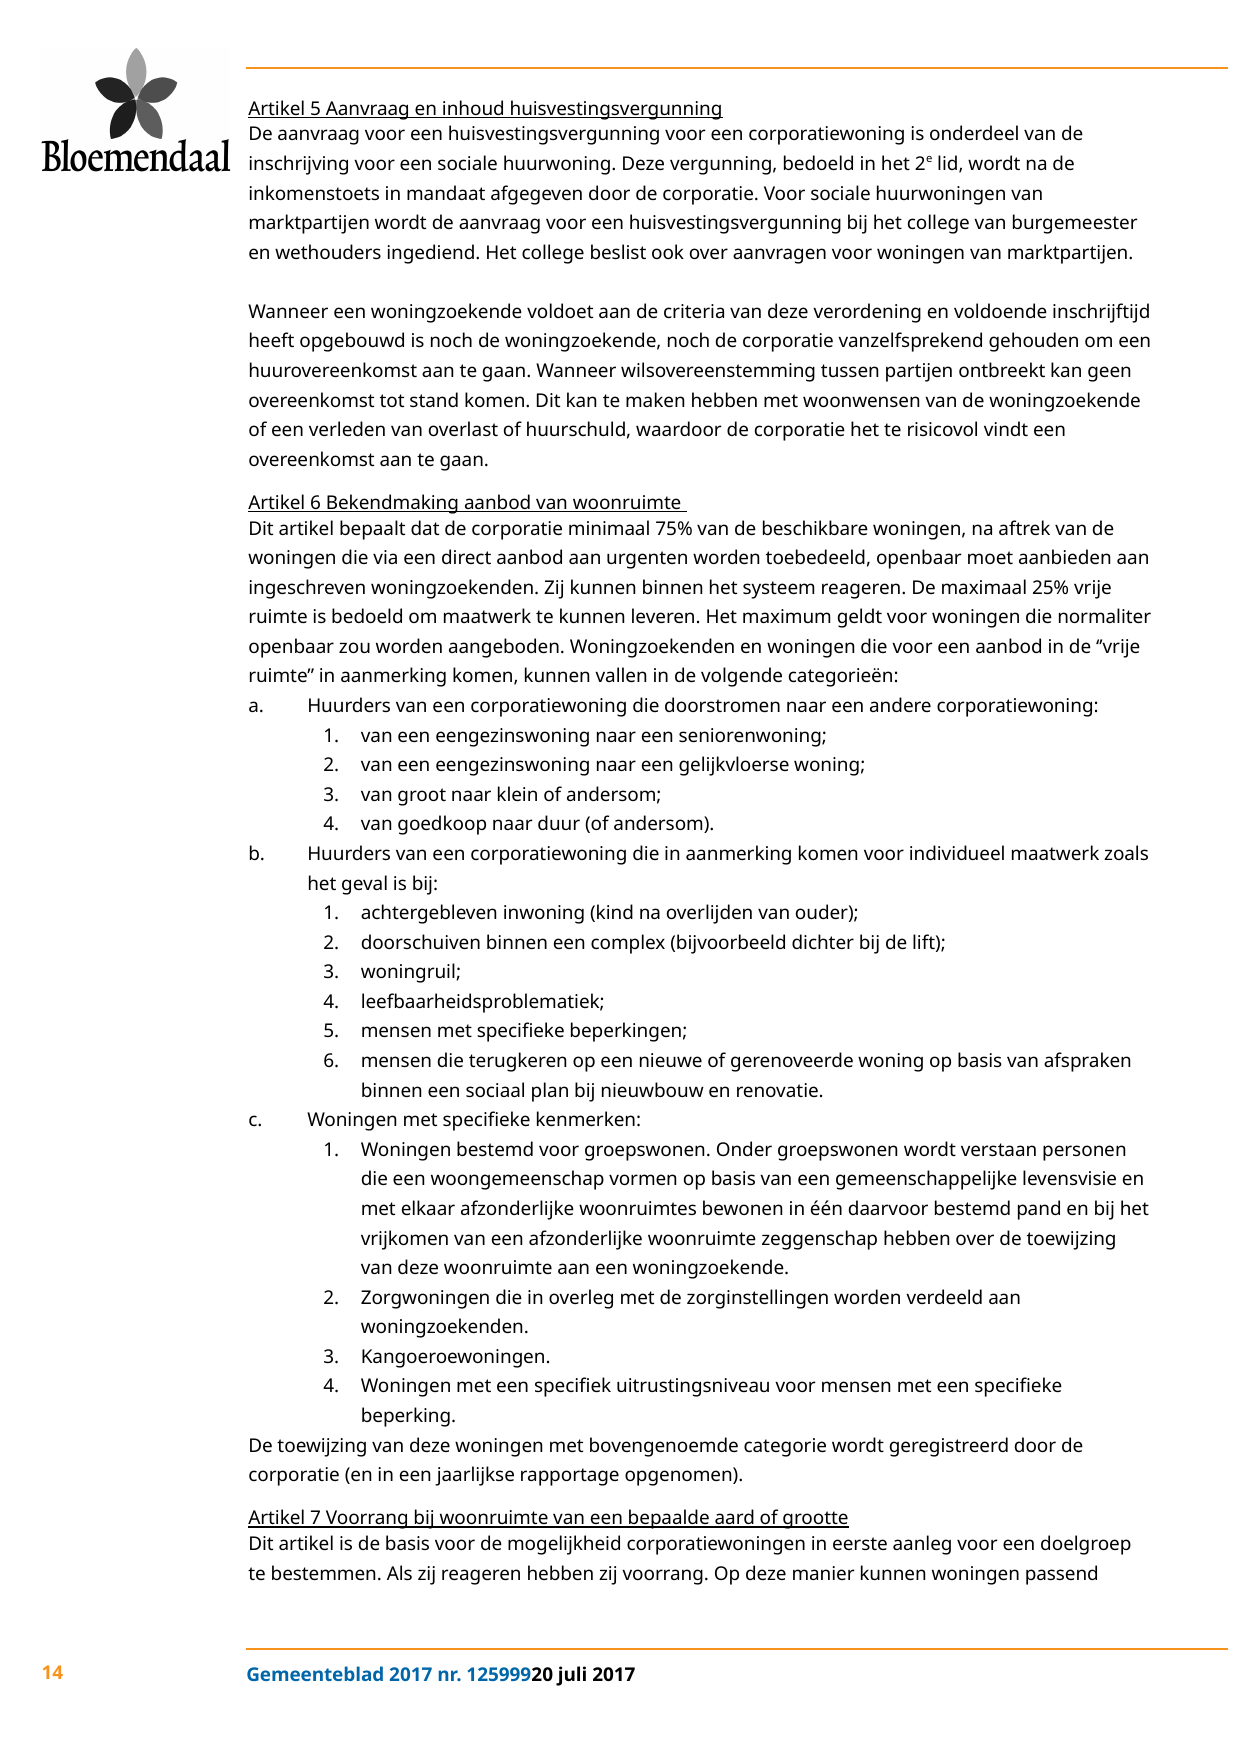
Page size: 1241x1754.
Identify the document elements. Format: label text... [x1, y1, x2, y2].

list achtergebleven inwoning (kind na overlijden van ouder); [323, 899, 1152, 925]
list mensen die terugkeren op een nieuwe of gerenoveerde woning op basis van afspraken binnen een sociaal plan bij nieuwbouw en renovatie. [323, 1047, 1152, 1103]
list Woningen bestemd voor groepswonen. Onder groepswonen wordt verstaan personen die een woongemeenschap vormen op basis van een gemeenschappelijke levensvisie en met elkaar afzonderlijke woonruimtes bewonen in één daarvoor bestemd pand en bij het vrijkomen van een afzonderlijke woonruimte zeggenschap hebben over de toewijzing van deze woonruimte aan een woningzoekende. [323, 1136, 1152, 1280]
list Huurders van een corporatiewoning die doorstromen naar een andere corporatiewoning: [248, 692, 1152, 718]
list woningruil; [323, 958, 1152, 984]
list Woningen met een specifiek uitrustingsniveau voor mensen met een specifieke beperking. [323, 1373, 1152, 1428]
picture [41, 47, 231, 172]
text Artikel 5 Aanvraag en inhoud huisvestingsvergunning [248, 95, 1152, 121]
list leefbaarheidsproblematiek; [323, 988, 1152, 1014]
list mensen met specifieke beperkingen; [323, 1018, 1152, 1043]
text Artikel 7 Voorrang bij woonruimte van een bepaalde aard of grootte [248, 1504, 1152, 1530]
text Dit artikel is de basis voor de mogelijkheid corporatiewoningen in eerste aanleg voor een doelgroep te bestemmen. Als zij reageren hebben zij voorrang. Op deze manier kunnen woningen passend [248, 1530, 1152, 1586]
list van groot naar klein of andersom; [323, 781, 1152, 807]
text De aanvraag voor een huisvestingsvergunning voor een corporatiewoning is onderdeel van de inschrijving voor een sociale huurwoning. Deze vergunning, bedoeld in het 2e lid, wordt na de inkomenstoets in mandaat afgegeven door de corporatie. Voor sociale huurwoningen van marktpartijen wordt de aanvraag voor een huisvestingsvergunning bij het college van burgemeester en wethouders ingediend. Het college beslist ook over aanvragen voor woningen van marktpartijen. [248, 121, 1152, 264]
text Dit artikel bepaalt dat de corporatie minimaal 75% van de beschikbare woningen, na aftrek van de woningen die via een direct aanbod aan urgenten worden toebedeeld, openbaar moet aanbieden aan ingeschreven woningzoekenden. Zij kunnen binnen het systeem reageren. De maximaal 25% vrije ruimte is bedoeld om maatwerk te kunnen leveren. Het maximum geldt voor woningen die normaliter openbaar zou worden aangeboden. Woningzoekenden en woningen die voor een aanbod in de ‘’vrije ruimte’’ in aanmerking komen, kunnen vallen in de volgende categorieën: [248, 515, 1152, 688]
list van een eengezinswoning naar een seniorenwoning; [323, 722, 1152, 748]
list van een eengezinswoning naar een gelijkvloerse woning; [323, 751, 1152, 777]
list Huurders van een corporatiewoning die in aanmerking komen voor individueel maatwerk zoals het geval is bij: [248, 840, 1152, 896]
list Woningen met specifieke kenmerken: [248, 1106, 1152, 1132]
text Artikel 6 Bekendmaking aanbod van woonruimte [248, 489, 1152, 515]
list doorschuiven binnen een complex (bijvoorbeeld dichter bij de lift); [323, 929, 1152, 955]
list Kangoeroewoningen. [323, 1343, 1152, 1369]
list Zorgwoningen die in overleg met de zorginstellingen worden verdeeld aan woningzoekenden. [323, 1284, 1152, 1339]
list van goedkoop naar duur (of andersom). [323, 811, 1152, 836]
text Wanneer een woningzoekende voldoet aan de criteria van deze verordening en voldoende inschrijftijd heeft opgebouwd is noch de woningzoekende, noch de corporatie vanzelfsprekend gehouden om een huurovereenkomst aan te gaan. Wanneer wilsovereenstemming tussen partijen ontbreekt kan geen overeenkomst tot stand komen. Dit kan te maken hebben met woonwensen van de woningzoekende of een verleden van overlast of huurschuld, waardoor de corporatie het te risicovol vindt een overeenkomst aan te gaan. [248, 298, 1152, 472]
text De toewijzing van deze woningen met bovengenoemde categorie wordt geregistreerd door de corporatie (en in een jaarlijkse rapportage opgenomen). [248, 1432, 1152, 1487]
